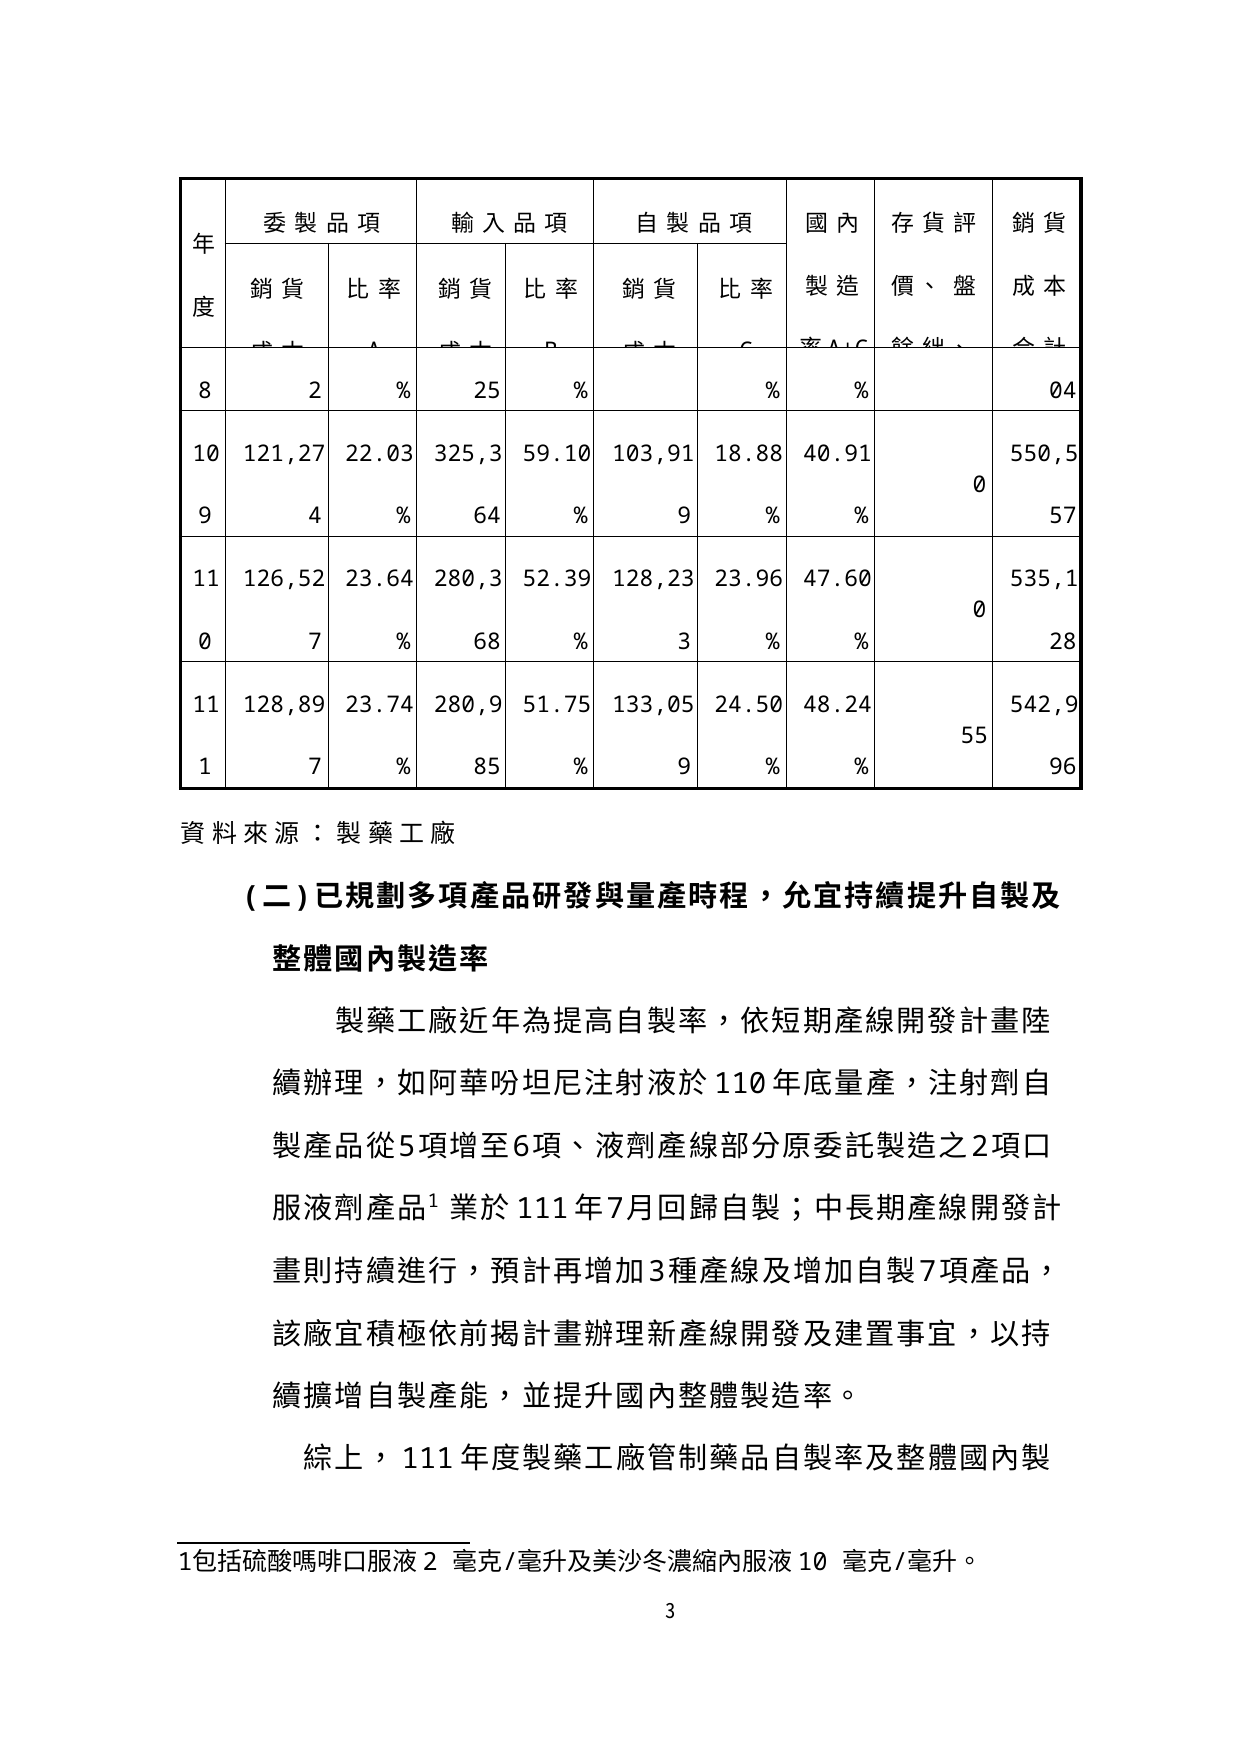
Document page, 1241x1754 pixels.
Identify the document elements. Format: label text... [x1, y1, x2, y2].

table_cell 110 [182, 537, 225, 661]
table_cell 280,368 [417, 537, 505, 661]
table_cell 51.75% [506, 662, 593, 787]
table_cell 23.96% [698, 537, 786, 661]
table_cell 38.00% [787, 348, 874, 410]
table_cell 55 [875, 662, 992, 787]
table_cell 比率 A [329, 244, 416, 347]
table_header 存貨評價、盤餘絀、出售下腳收入等與存貨相關之餘絀 [875, 180, 992, 347]
table_cell 121,274 [226, 411, 328, 536]
table_cell 535,128 [993, 537, 1079, 661]
table_cell 0 [875, 537, 992, 661]
table_cell 103,919 [594, 411, 697, 536]
table_cell 22.03% [329, 411, 416, 536]
table_cell 542,996 [993, 662, 1079, 787]
table_header 銷貨成本合計 [993, 180, 1079, 347]
table_header 自製品項 [594, 180, 786, 243]
table_header 輸入品項 [417, 180, 593, 243]
table_cell 109 [182, 411, 225, 536]
table_header 委製品項 [226, 180, 416, 243]
table_cell 62.00% [506, 348, 593, 410]
table_cell 18.88% [698, 411, 786, 536]
table_cell 128,233 [594, 537, 697, 661]
text (二)已規劃多項產品研發與量產時程，允宜持續提升自製及整體國內製造率 [236, 852, 1063, 977]
table_header 年度 [182, 180, 225, 347]
table_cell 47.60% [787, 537, 874, 661]
text 包括硫酸嗎啡口服液2 毫克/毫升及美沙冬濃縮內服液10 毫克/毫升。 [177, 1543, 1063, 1577]
table_cell 59.10% [506, 411, 593, 536]
table_cell 111 [182, 662, 225, 787]
table_cell 280,985 [417, 662, 505, 787]
table_cell 595,404 [993, 348, 1079, 410]
table_cell 銷貨 成本 [226, 244, 328, 347]
table_cell 48.24% [787, 662, 874, 787]
table_cell 比率 C [698, 244, 786, 347]
table_cell 550,557 [993, 411, 1079, 536]
table_cell 0 [875, 411, 992, 536]
table_header 國內製造率A+C [787, 180, 874, 347]
table_cell 23.64% [329, 537, 416, 661]
table_cell 8 [182, 348, 225, 410]
table_cell 369,125 [417, 348, 505, 410]
table_cell 15.87% [698, 348, 786, 410]
table_cell 131,772 [226, 348, 328, 410]
table_cell 24.50% [698, 662, 786, 787]
table_cell 126,527 [226, 537, 328, 661]
table_cell 94,510 [594, 348, 697, 410]
table_cell 23.74% [329, 662, 416, 787]
table_cell -3 [875, 348, 992, 410]
table_cell 40.91% [787, 411, 874, 536]
table_cell 52.39% [506, 537, 593, 661]
table_cell 比率 B [506, 244, 593, 347]
text 資料來源：製藥工廠 [177, 790, 1063, 852]
table_cell 銷貨 成本 [417, 244, 505, 347]
text 製藥工廠近年為提高自製率，依短期產線開發計畫陸續辦理，如阿華吩坦尼注射液於110年底量產，注射劑自製產品從5項增至6項、液劑產線部分原委託製造之2項口服液劑產品業於111年7月回歸自製；中長期產線開發計畫則持續進行，預計再增加3種產線及增加自製7項產品，該廠宜積極依前揭計畫辦理新產線開發及建置事宜，以持續擴增自製產能，並提升國內整體製造率。 [266, 977, 1063, 1415]
table_cell 128,897 [226, 662, 328, 787]
table_cell 133,059 [594, 662, 697, 787]
table_cell 325,364 [417, 411, 505, 536]
table_cell 銷貨 成本 [594, 244, 697, 347]
table_cell 22.13% [329, 348, 416, 410]
text 綜上，111年度製藥工廠管制藥品自製率及整體國內製 [236, 1415, 1063, 1477]
